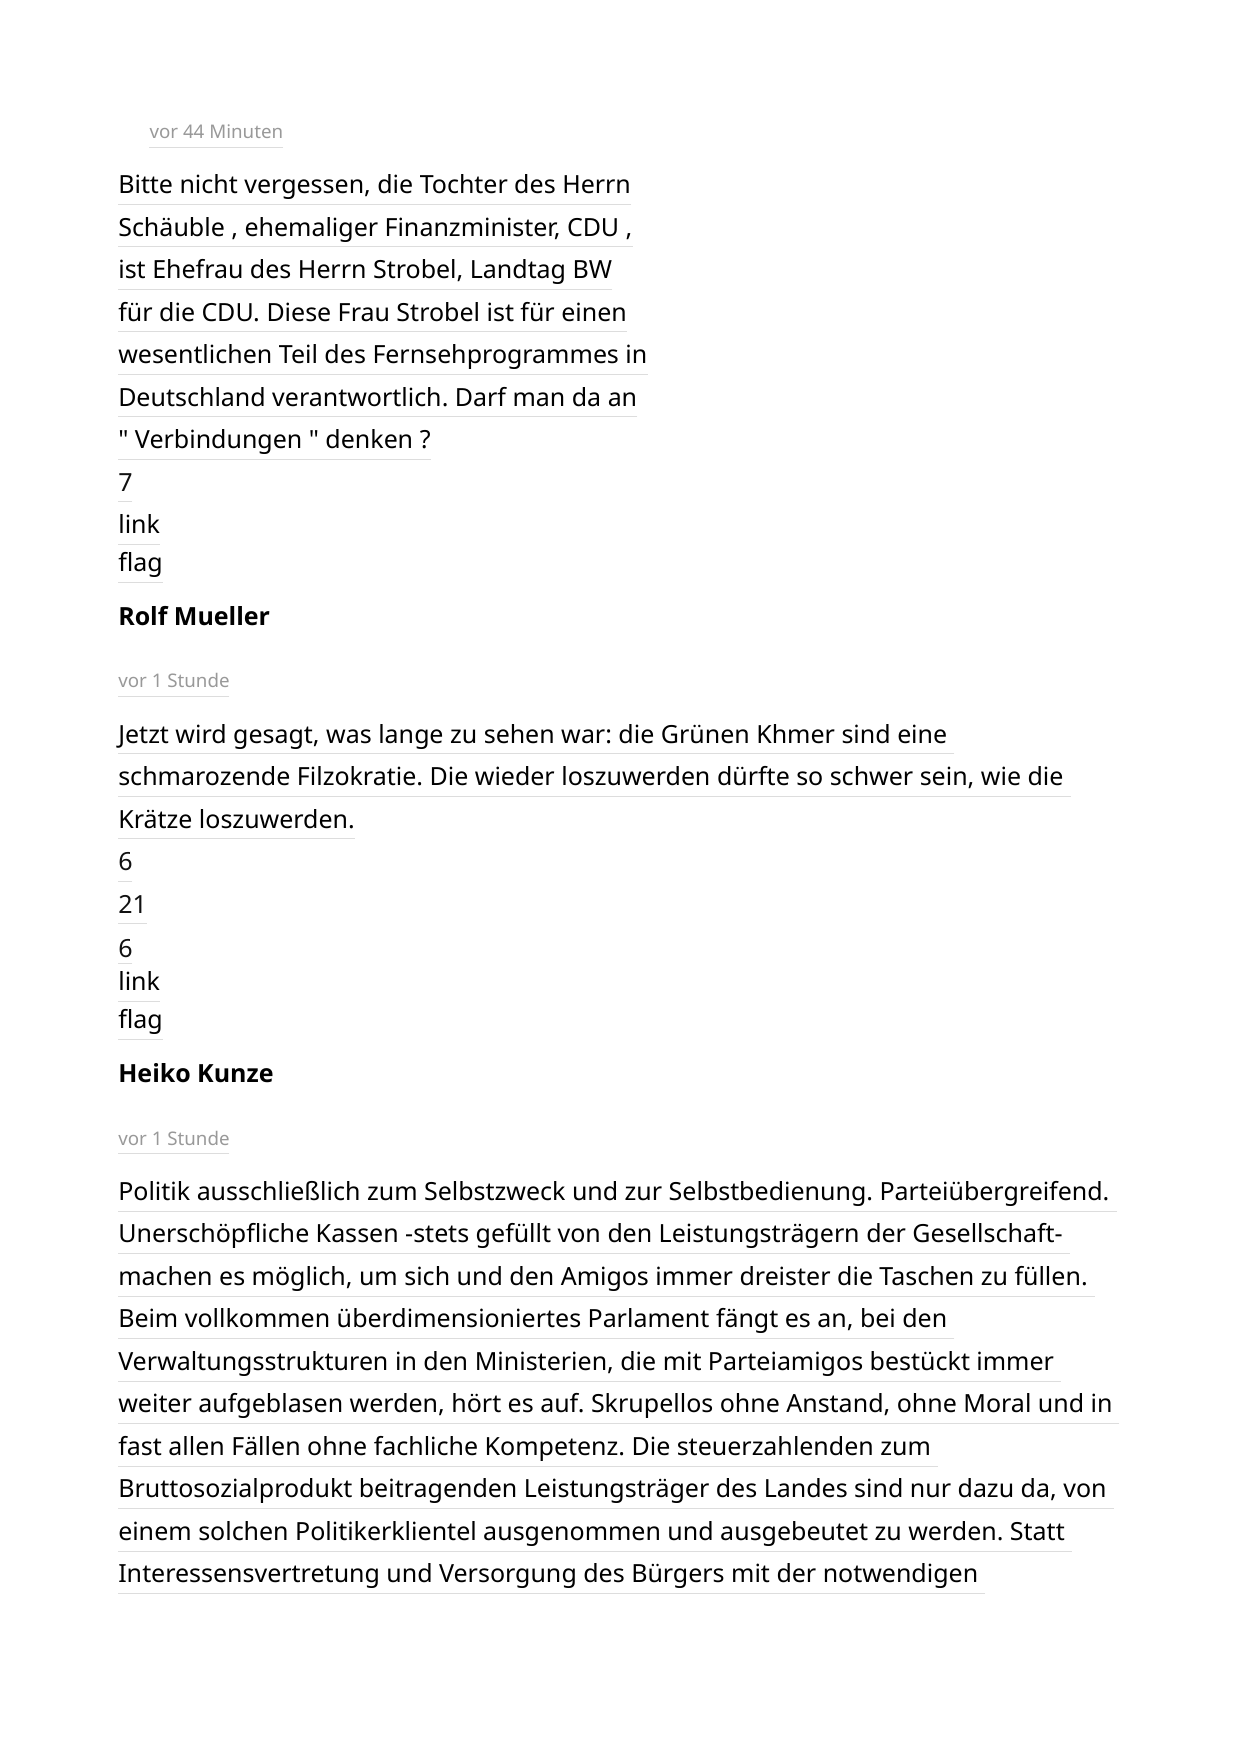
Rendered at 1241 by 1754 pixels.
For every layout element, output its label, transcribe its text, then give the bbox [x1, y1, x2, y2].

text 6 [118, 844, 1122, 882]
text 7 [118, 464, 1122, 502]
text link [118, 964, 1122, 1002]
text 6 [118, 929, 1122, 964]
text Heiko Kunze [118, 1056, 1122, 1090]
text vor 1 Stunde [118, 668, 1117, 697]
text Bitte nicht vergessen, die Tochter des Herrn Schäuble , ehemaliger Finanzminister, CDU , ist Ehefrau des Herrn Strobel, Landtag BW für die CDU. Diese Frau Strobel ist für einen wesentlichen Teil des Fernsehprogrammes in Deutschland verantwortlich. Darf man da an " Verbindungen " denken ? [118, 167, 1122, 460]
text vor 1 Stunde [118, 1125, 1117, 1154]
text Politik ausschließlich zum Selbstzweck und zur Selbstbedienung. Parteiübergreifend. Unerschöpfliche Kassen -stets gefüllt von den Leistungsträgern der Gesellschaft- machen es möglich, um sich und den Amigos immer dreister die Taschen zu füllen. Beim vollkommen überdimensioniertes Parlament fängt es an, bei den Verwaltungsstrukturen in den Ministerien, die mit Parteiamigos bestückt immer weiter aufgeblasen werden, hört es auf. Skrupellos ohne Anstand, ohne Moral und in fast allen Fällen ohne fachliche Kompetenz. Die steuerzahlenden zum Bruttosozialprodukt beitragenden Leistungsträger des Landes sind nur dazu da, von einem solchen Politikerklientel ausgenommen und ausgebeutet zu werden. Statt Interessensvertretung und Versorgung des Bürgers mit der notwendigen [118, 1174, 1122, 1594]
text 21 [118, 886, 1122, 924]
text Rolf Mueller [118, 598, 1122, 632]
text link [118, 507, 1122, 545]
text flag [118, 545, 1122, 583]
text vor 44 Minuten [149, 118, 1117, 148]
text Jetzt wird gesagt, was lange zu sehen war: die Grünen Khmer sind eine schmarozende Filzokratie. Die wieder loszuwerden dürfte so schwer sein, wie die Krätze loszuwerden. [118, 716, 1122, 839]
text flag [118, 1002, 1122, 1040]
